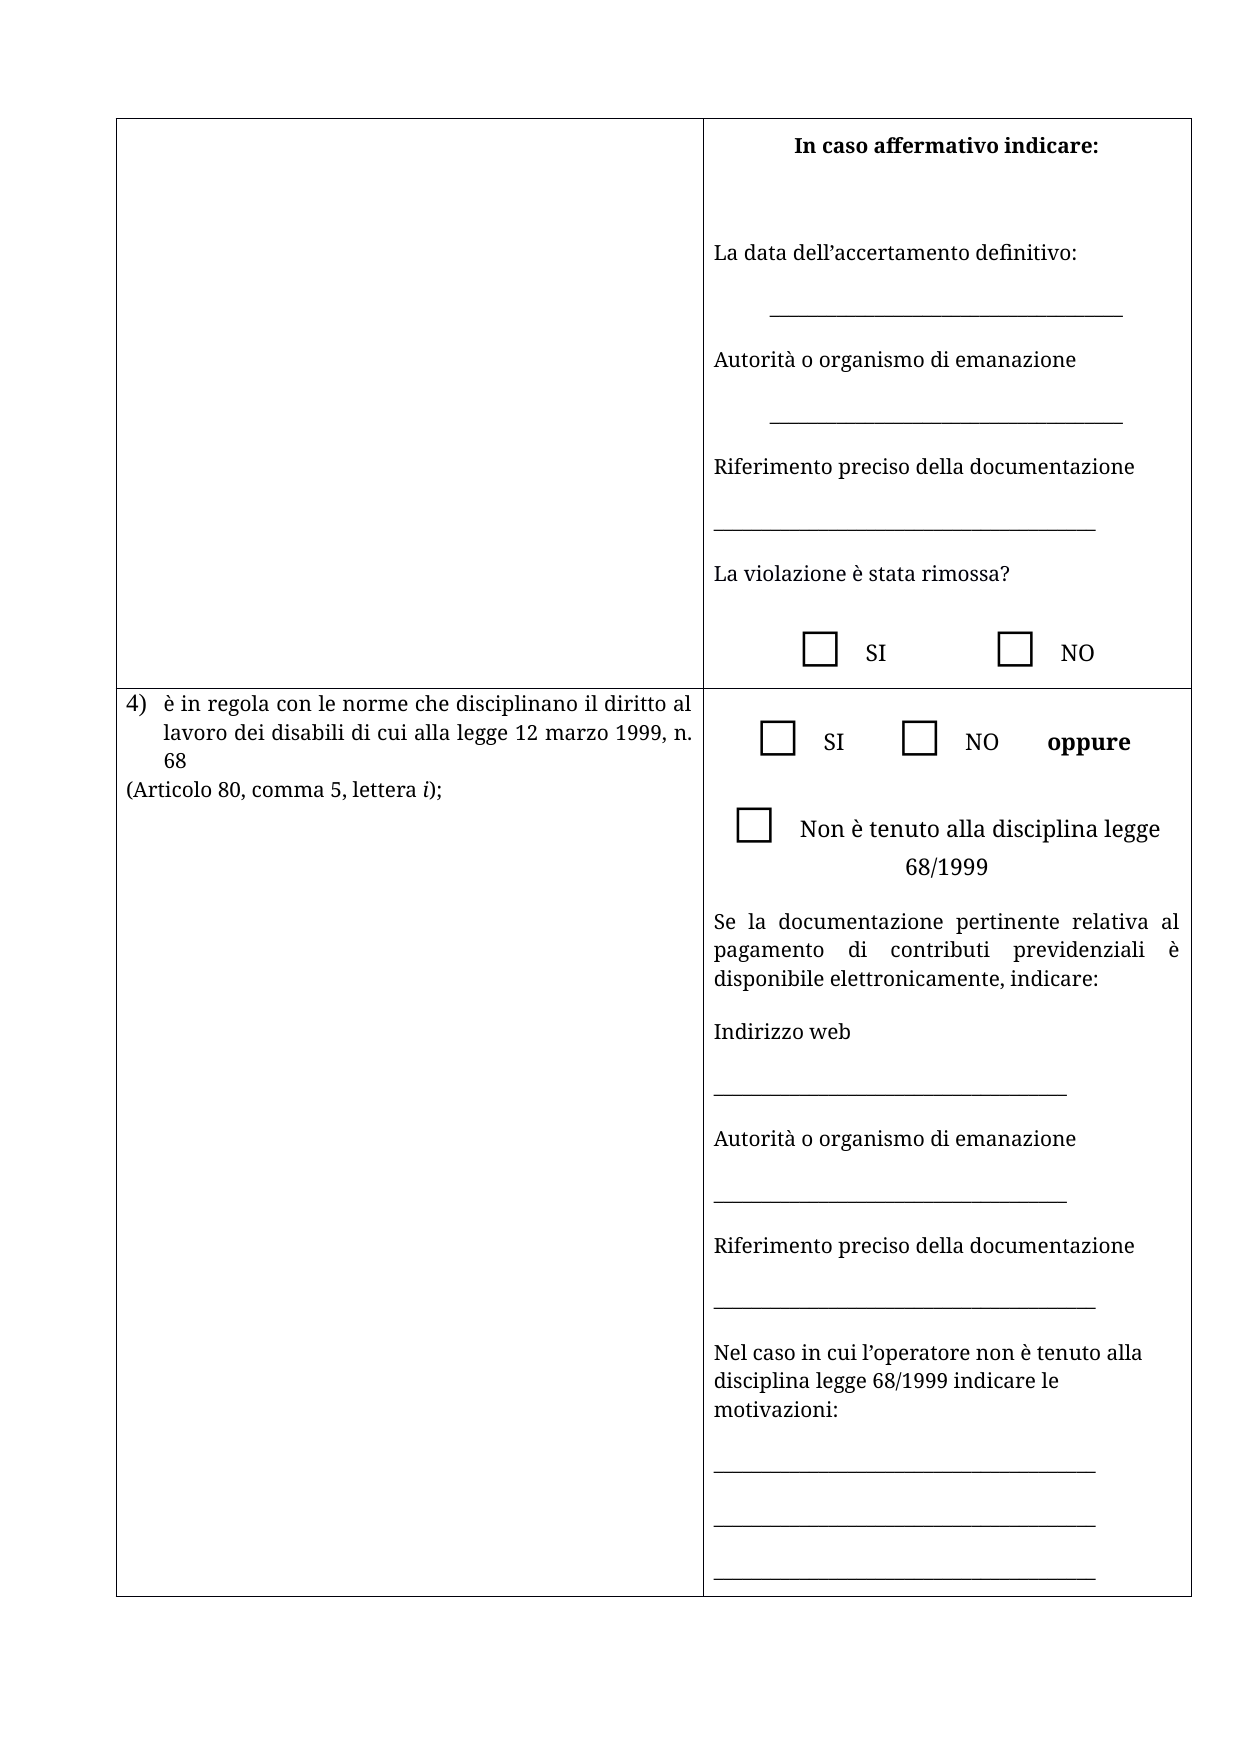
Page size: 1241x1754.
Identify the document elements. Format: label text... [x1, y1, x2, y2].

table_cell [117, 119, 703, 687]
table_cell □ SI □ NO oppure □ Non è tenuto alla disciplina legge 68/1999 Se la documentazione pertinente relativa al pagamento di contributi previdenziali è disponibile elettronicamente, indicare: Indirizzo web _____________________________________ Autorità o organismo di emanazione _____________________________________ Riferimento preciso della documentazione ________________________________________ Nel caso in cui l’operatore non è tenuto alla disciplina legge 68/1999 indicare le motivazioni: ________________________________________ ________________________________________ ________________________________________ [704, 689, 1191, 1596]
table_cell In caso affermativo indicare: La data dell’accertamento definitivo: _____________________________________ Autorità o organismo di emanazione _____________________________________ Riferimento preciso della documentazione ________________________________________ La violazione è stata rimossa? □ SI □ NO [704, 119, 1191, 687]
table_cell è in regola con le norme che disciplinano il diritto al lavoro dei disabili di cui alla legge 12 marzo 1999, n. 68 (Articolo 80, comma 5, lettera i); [117, 689, 703, 1596]
